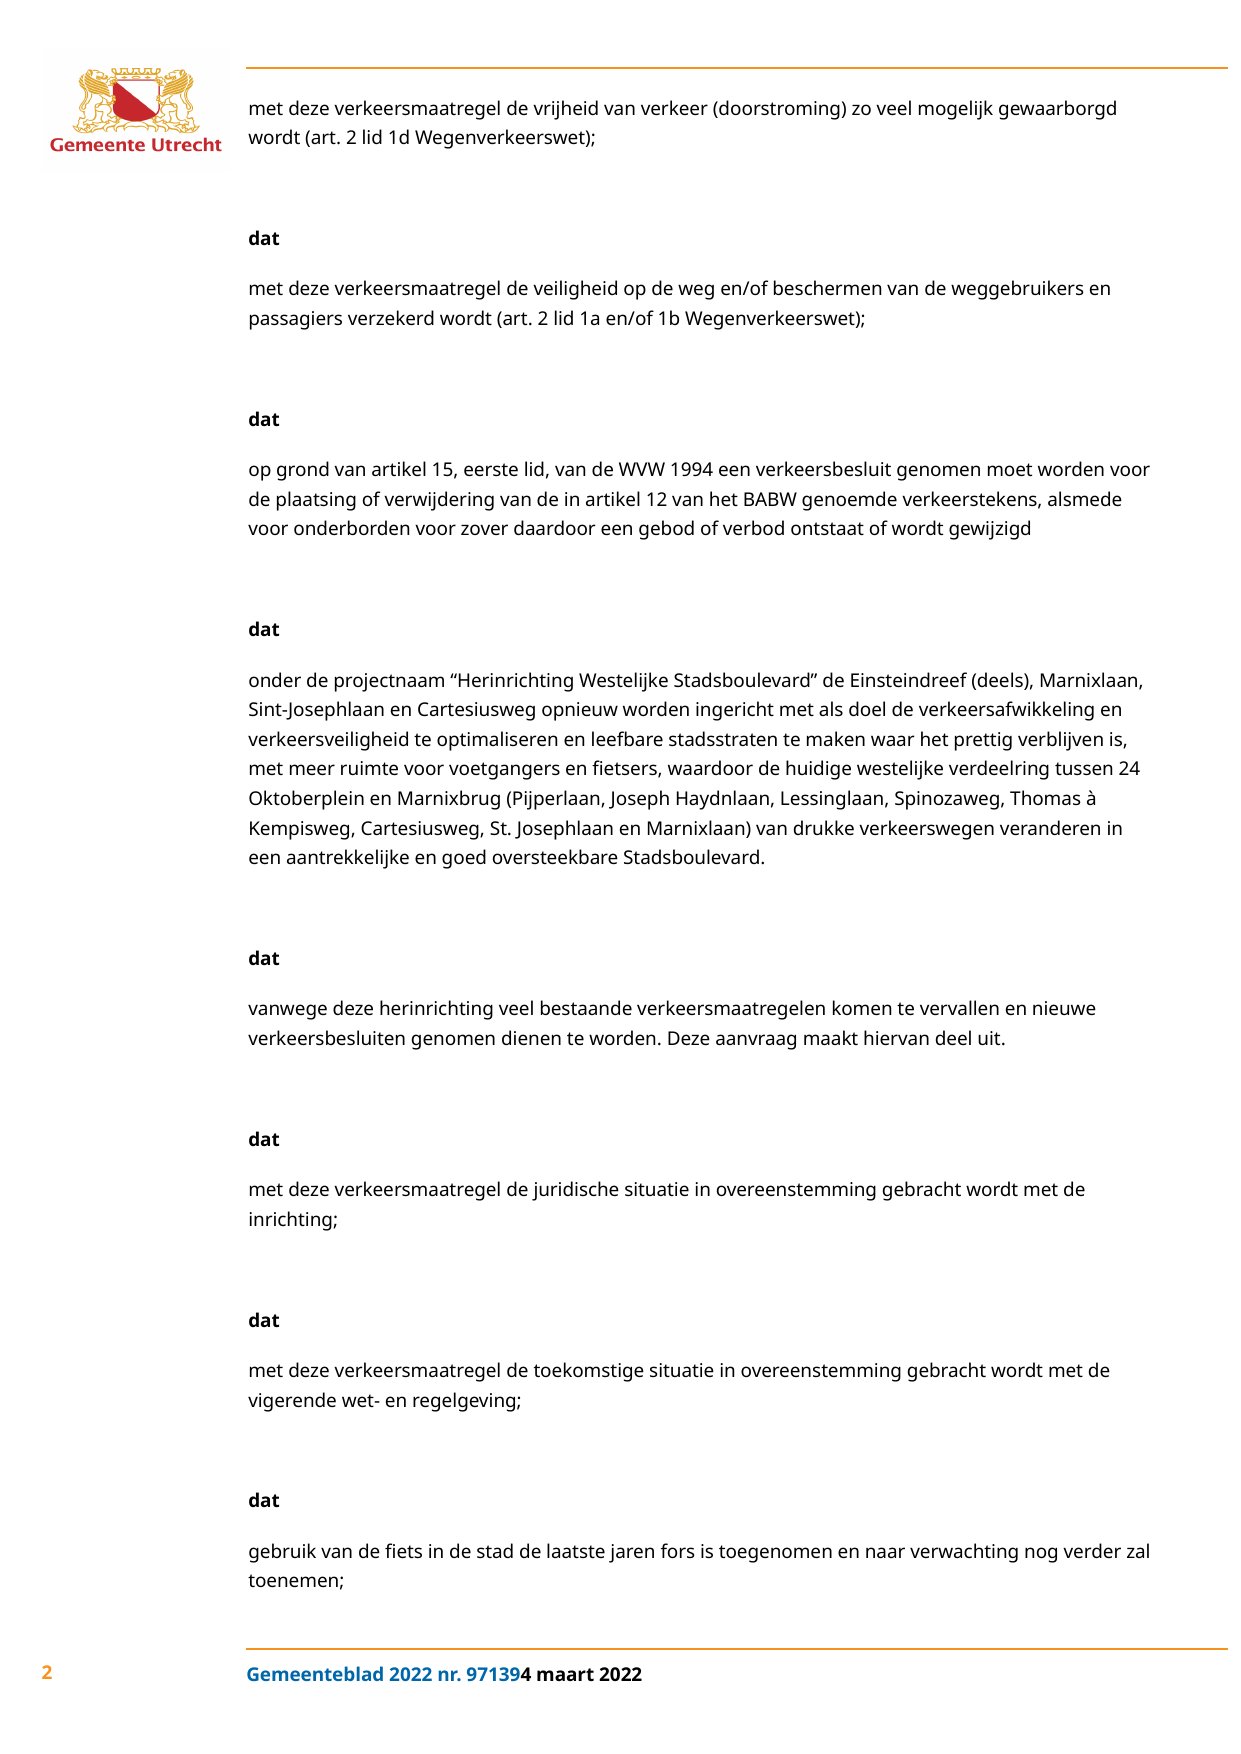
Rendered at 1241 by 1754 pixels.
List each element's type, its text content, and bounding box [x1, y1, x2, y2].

text onder de projectnaam “Herinrichting Westelijke Stadsboulevard” de Einsteindreef (deels), Marnixlaan, Sint-Josephlaan en Cartesiusweg opnieuw worden ingericht met als doel de verkeersafwikkeling en verkeersveiligheid te optimaliseren en leefbare stadsstraten te maken waar het prettig verblijven is, met meer ruimte voor voetgangers en fietsers, waardoor de huidige westelijke verdeelring tussen 24 Oktoberplein en Marnixbrug (Pijperlaan, Joseph Haydnlaan, Lessinglaan, Spinozaweg, Thomas à Kempisweg, Cartesiusweg, St. Josephlaan en Marnixlaan) van drukke verkeerswegen veranderen in een aantrekkelijke en goed oversteekbare Stadsboulevard. [248, 667, 1152, 870]
text met deze verkeersmaatregel de toekomstige situatie in overeenstemming gebracht wordt met de vigerende wet- en regelgeving; [248, 1357, 1152, 1413]
picture [41, 47, 231, 172]
text met deze verkeersmaatregel de juridische situatie in overeenstemming gebracht wordt met de inrichting; [248, 1176, 1152, 1232]
text dat [248, 406, 1152, 432]
text dat [248, 945, 1152, 971]
text gebruik van de fiets in de stad de laatste jaren fors is toegenomen en naar verwachting nog verder zal toenemen; [248, 1538, 1152, 1593]
text dat [248, 616, 1152, 642]
text dat [248, 1488, 1152, 1513]
text op grond van artikel 15, eerste lid, van de WVW 1994 een verkeersbesluit genomen moet worden voor de plaatsing of verwijdering van de in artikel 12 van het BABW genoemde verkeerstekens, alsmede voor onderborden voor zover daardoor een gebod of verbod ontstaat of wordt gewijzigd [248, 456, 1152, 541]
text vanwege deze herinrichting veel bestaande verkeersmaatregelen komen te vervallen en nieuwe verkeersbesluiten genomen dienen te worden. Deze aanvraag maakt hiervan deel uit. [248, 996, 1152, 1051]
text dat [248, 225, 1152, 251]
text met deze verkeersmaatregel de vrijheid van verkeer (doorstroming) zo veel mogelijk gewaarborgd wordt (art. 2 lid 1d Wegenverkeerswet); [248, 95, 1152, 150]
text dat [248, 1126, 1152, 1152]
text dat [248, 1307, 1152, 1333]
text met deze verkeersmaatregel de veiligheid op de weg en/of beschermen van de weggebruikers en passagiers verzekerd wordt (art. 2 lid 1a en/of 1b Wegenverkeerswet); [248, 276, 1152, 331]
